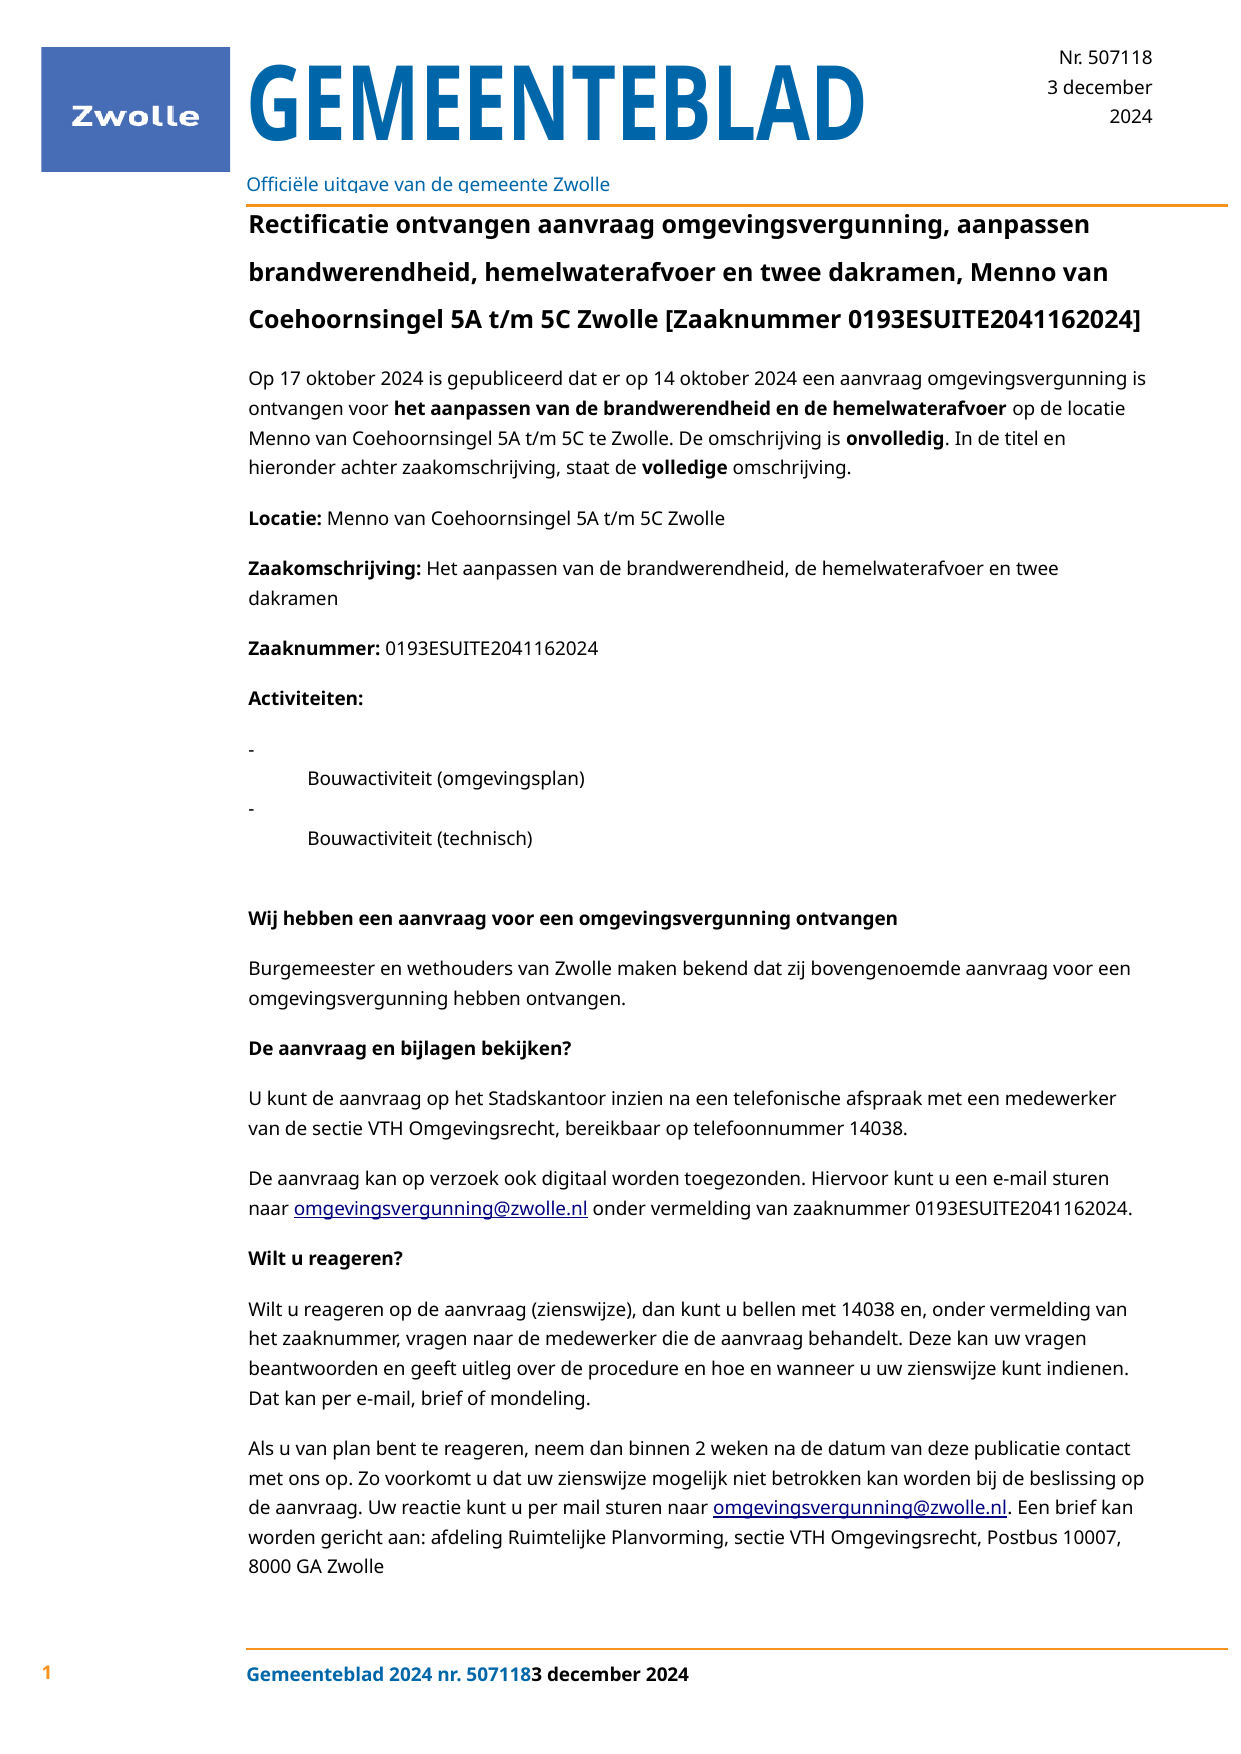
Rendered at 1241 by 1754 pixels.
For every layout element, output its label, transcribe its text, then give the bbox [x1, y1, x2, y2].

list Bouwactiviteit (technisch) [248, 825, 1152, 850]
picture [41, 47, 231, 172]
text De aanvraag kan op verzoek ook digitaal worden toegezonden. Hiervoor kunt u een e-mail sturen naar omgevingsvergunning@zwolle.nl onder vermelding van zaaknummer 0193ESUITE2041162024. [248, 1166, 1152, 1221]
text Zaakomschrijving: Het aanpassen van de brandwerendheid, de hemelwaterafvoer en twee dakramen [248, 555, 1152, 610]
text Rectificatie ontvangen aanvraag omgevingsvergunning, aanpassen brandwerendheid, hemelwaterafvoer en twee dakramen, Menno van Coehoornsingel 5A t/m 5C Zwolle [Zaaknummer 0193ESUITE2041162024] [248, 207, 1152, 336]
text Wilt u reageren op de aanvraag (zienswijze), dan kunt u bellen met 14038 en, onder vermelding van het zaaknummer, vragen naar de medewerker die de aanvraag behandelt. Deze kan uw vragen beantwoorden en geeft uitleg over de procedure en hoe en wanneer u uw zienswijze kunt indienen. Dat kan per e-mail, brief of mondeling. [248, 1296, 1152, 1410]
text Op 17 oktober 2024 is gepubliceerd dat er op 14 oktober 2024 een aanvraag omgevingsvergunning is ontvangen voor het aanpassen van de brandwerendheid en de hemelwaterafvoer op de locatie Menno van Coehoornsingel 5A t/m 5C te Zwolle. De omschrijving is onvolledig. In de titel en hieronder achter zaakomschrijving, staat de volledige omschrijving. [248, 366, 1152, 480]
text Wij hebben een aanvraag voor een omgevingsvergunning ontvangen [248, 905, 1152, 930]
text Wilt u reageren? [248, 1246, 1152, 1271]
text Als u van plan bent te reageren, neem dan binnen 2 weken na de datum van deze publicatie contact met ons op. Zo voorkomt u dat uw zienswijze mogelijk niet betrokken kan worden bij de beslissing op de aanvraag. Uw reactie kunt u per mail sturen naar omgevingsvergunning@zwolle.nl. Een brief kan worden gericht aan: afdeling Ruimtelijke Planvorming, sectie VTH Omgevingsrecht, Postbus 10007, 8000 GA Zwolle [248, 1435, 1152, 1579]
text Locatie: Menno van Coehoornsingel 5A t/m 5C Zwolle [248, 505, 1152, 530]
text De aanvraag en bijlagen bekijken? [248, 1035, 1152, 1061]
text U kunt de aanvraag op het Stadskantoor inzien na een telefonische afspraak met een medewerker van de sectie VTH Omgevingsrecht, bereikbaar op telefoonnummer 14038. [248, 1086, 1152, 1141]
text Activiteiten: [248, 686, 1152, 711]
list Bouwactiviteit (omgevingsplan) [248, 766, 1152, 791]
text Zaaknummer: 0193ESUITE2041162024 [248, 635, 1152, 661]
text Burgemeester en wethouders van Zwolle maken bekend dat zij bovengenoemde aanvraag voor een omgevingsvergunning hebben ontvangen. [248, 955, 1152, 1010]
